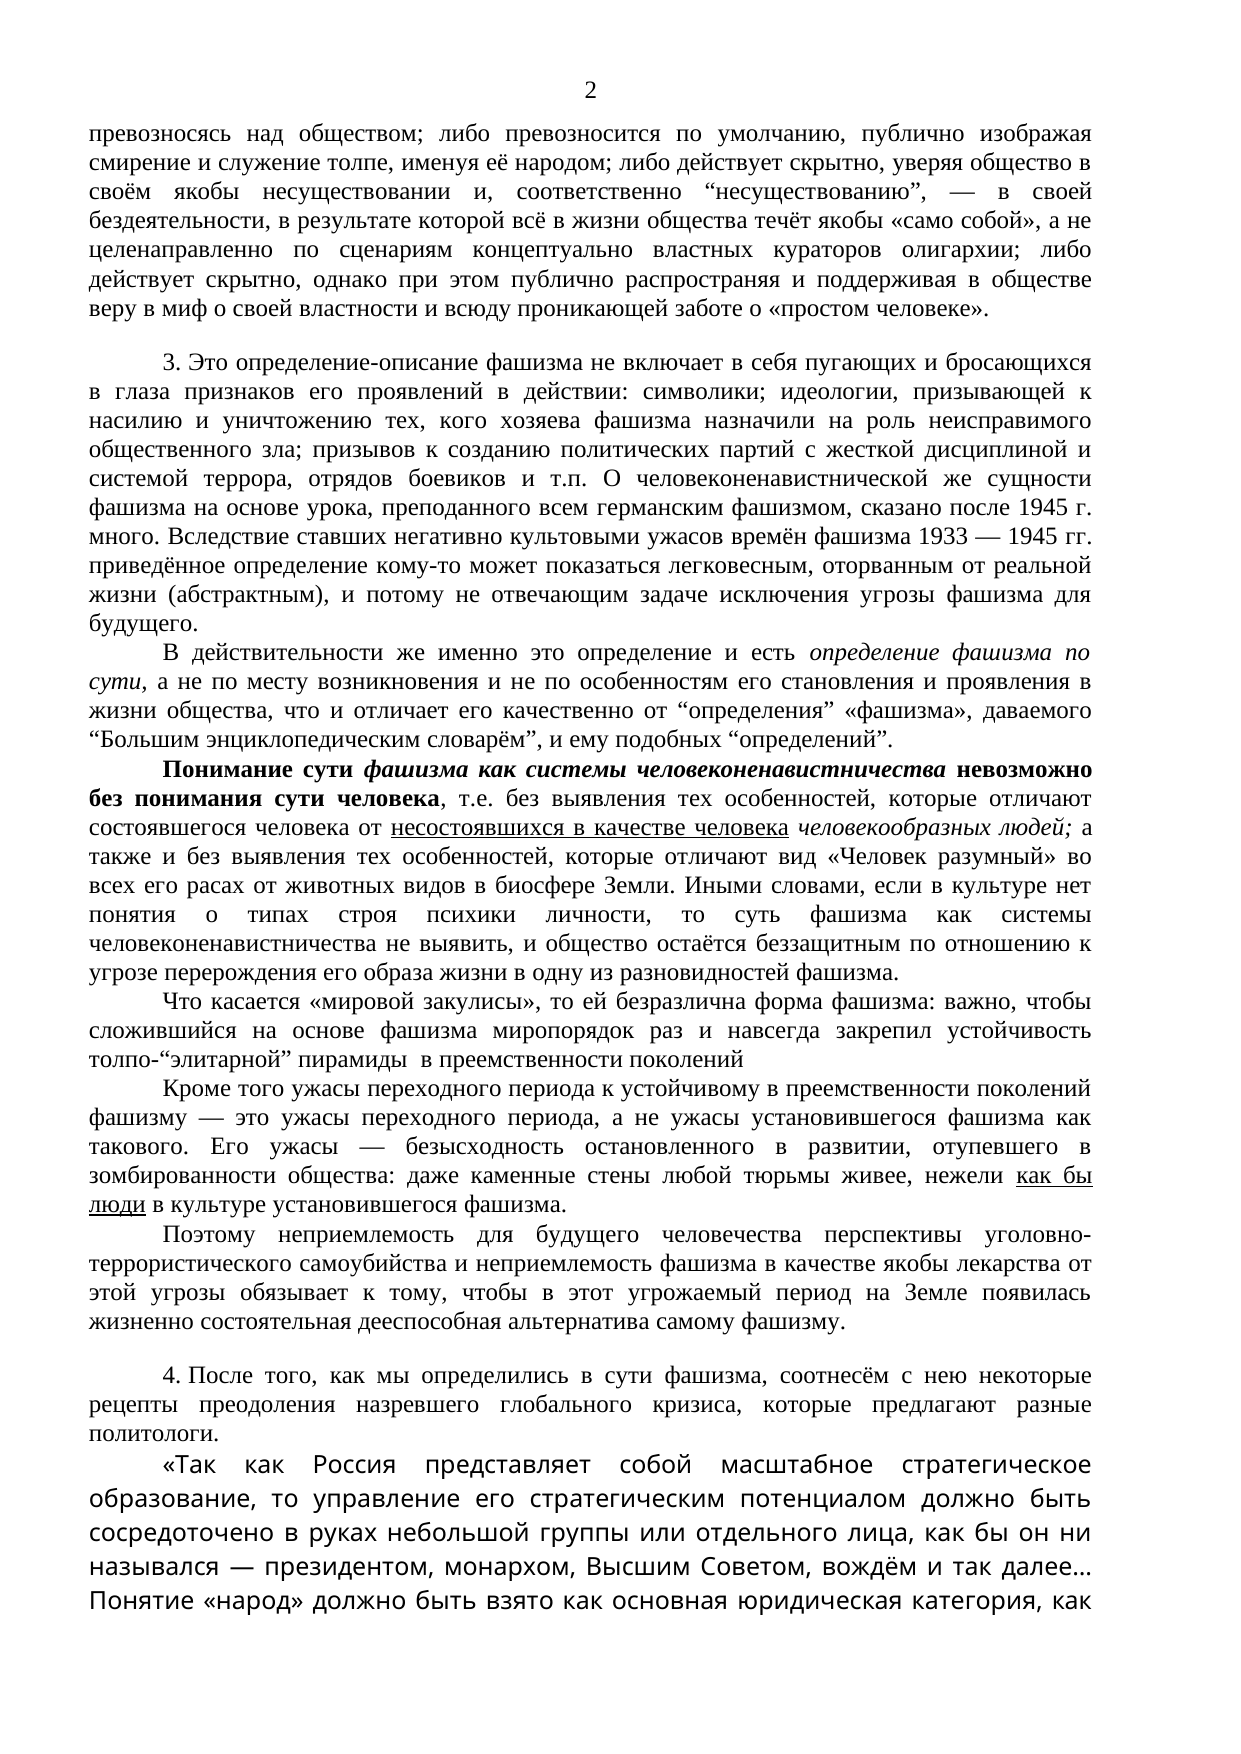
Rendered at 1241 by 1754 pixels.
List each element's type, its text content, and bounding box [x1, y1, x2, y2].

text В действительности же именно это определение и есть определение фашизма по сути, а не по месту возникновения и не по особенностям его становления и проявления в жизни общества, что и отличает его качественно от “определения” «фашизма», даваемого “Боль­шим энциклопедическим словарём”, и ему подобных “определений”. [89, 637, 1092, 753]
text Понимание сути фашизма как системы человеконенавистничества невозможно без понимания сути человека, т.е. без выявления тех особенностей, которые отличают состоявшегося человека от несостоявшихся в качестве человека человекообразных людей; а также и без выявления тех особенностей, которые отличают вид «Человек разумный» во всех его расах от животных видов в биосфере Земли. Иными словами, если в культуре нет понятия о типах строя психики личности, то суть фашизма как системы человеконенавистничества не выявить, и общество остаётся беззащитным по отношению к угрозе перерождения его образа жизни в одну из разновидностей фашизма. [89, 753, 1092, 986]
text «Так как Россия представляет собой масштабное стратегическое образование, то управление его стратегическим потенциалом должно быть сосредоточено в руках небольшой группы или отдельного лица, как бы он ни назывался — президентом, монархом, Высшим Советом, вождём и так далее... Понятие «народ» должно быть взято как основная юридическая категория, как [89, 1447, 1092, 1617]
text превозносясь над обществом; либо превозносится по умолчанию, публично изображая смирение и служение толпе, именуя её народом; либо действует скрытно, уверяя общество в своём якобы несуществовании и, соответственно “несущест­во­ванию”, — в своей бездеятельности, в результате которой всё в жизни общества течёт якобы «само собой», а не целенаправленно по сценариям концептуально властных кураторов олигархии; либо действует скрытно, однако при этом публично распространяя и поддерживая в обществе веру в миф о своей властности и всюду проникающей заботе о «простом человеке». [89, 118, 1092, 322]
text Что касается «мировой закулисы», то ей безразлична форма фашизма: важно, чтобы сложившийся на основе фашизма миропорядок раз и навсегда закрепил устойчивость толпо-“элитарной” пирамиды в преемственности поколений [89, 986, 1092, 1073]
text Поэтому неприемлемость для будущего человечества перспективы уголовно-террористического самоубийства и неприемлемость фашизма в качестве якобы лекарства от этой угрозы обязывает к тому, чтобы в этот угрожаемый период на Земле появилась жизненно состоятельная дееспособная альтернатива самому фашизму. [89, 1218, 1092, 1335]
text 3. Это определение-описание фашизма не включает в себя пугающих и бросающихся в глаза признаков его проявлений в действии: символики; идеологии, призывающей к насилию и уничтожению тех, кого хозяева фашизма назначили на роль неисправимого общественного зла; призывов к созданию политических партий с жесткой дисциплиной и системой террора, отрядов боевиков и т.п. О человеконенавистнической же сущности фашизма на основе урока, преподанного всем германским фашизмом, сказано после 1945 г. много. Вследствие ставших негативно культовыми ужасов времён фашизма 1933 — 1945 гг. приведённое определение кому-то может показаться легковесным, оторванным от реальной жизни (абстрактным), и потому не отвечающим задаче исключения угрозы фашизма для будущего. [89, 347, 1092, 637]
text Кроме того ужасы переходного периода к устойчивому в преемственности поколений фашизму — это ужасы переходного периода, а не ужасы установившегося фашизма как такового. Его ужасы — безысходность остановленного в развитии, отупевшего в зомбированности общества: даже каменные стены любой тюрьмы живее, нежели как бы люди в культуре установившегося фашизма. [89, 1073, 1092, 1218]
text 4. После того, как мы определились в сути фашизма, соотнесём с нею некоторые рецепты преодоления назревшего глобального кризиса, которые предлагают разные политологи. [89, 1360, 1092, 1447]
